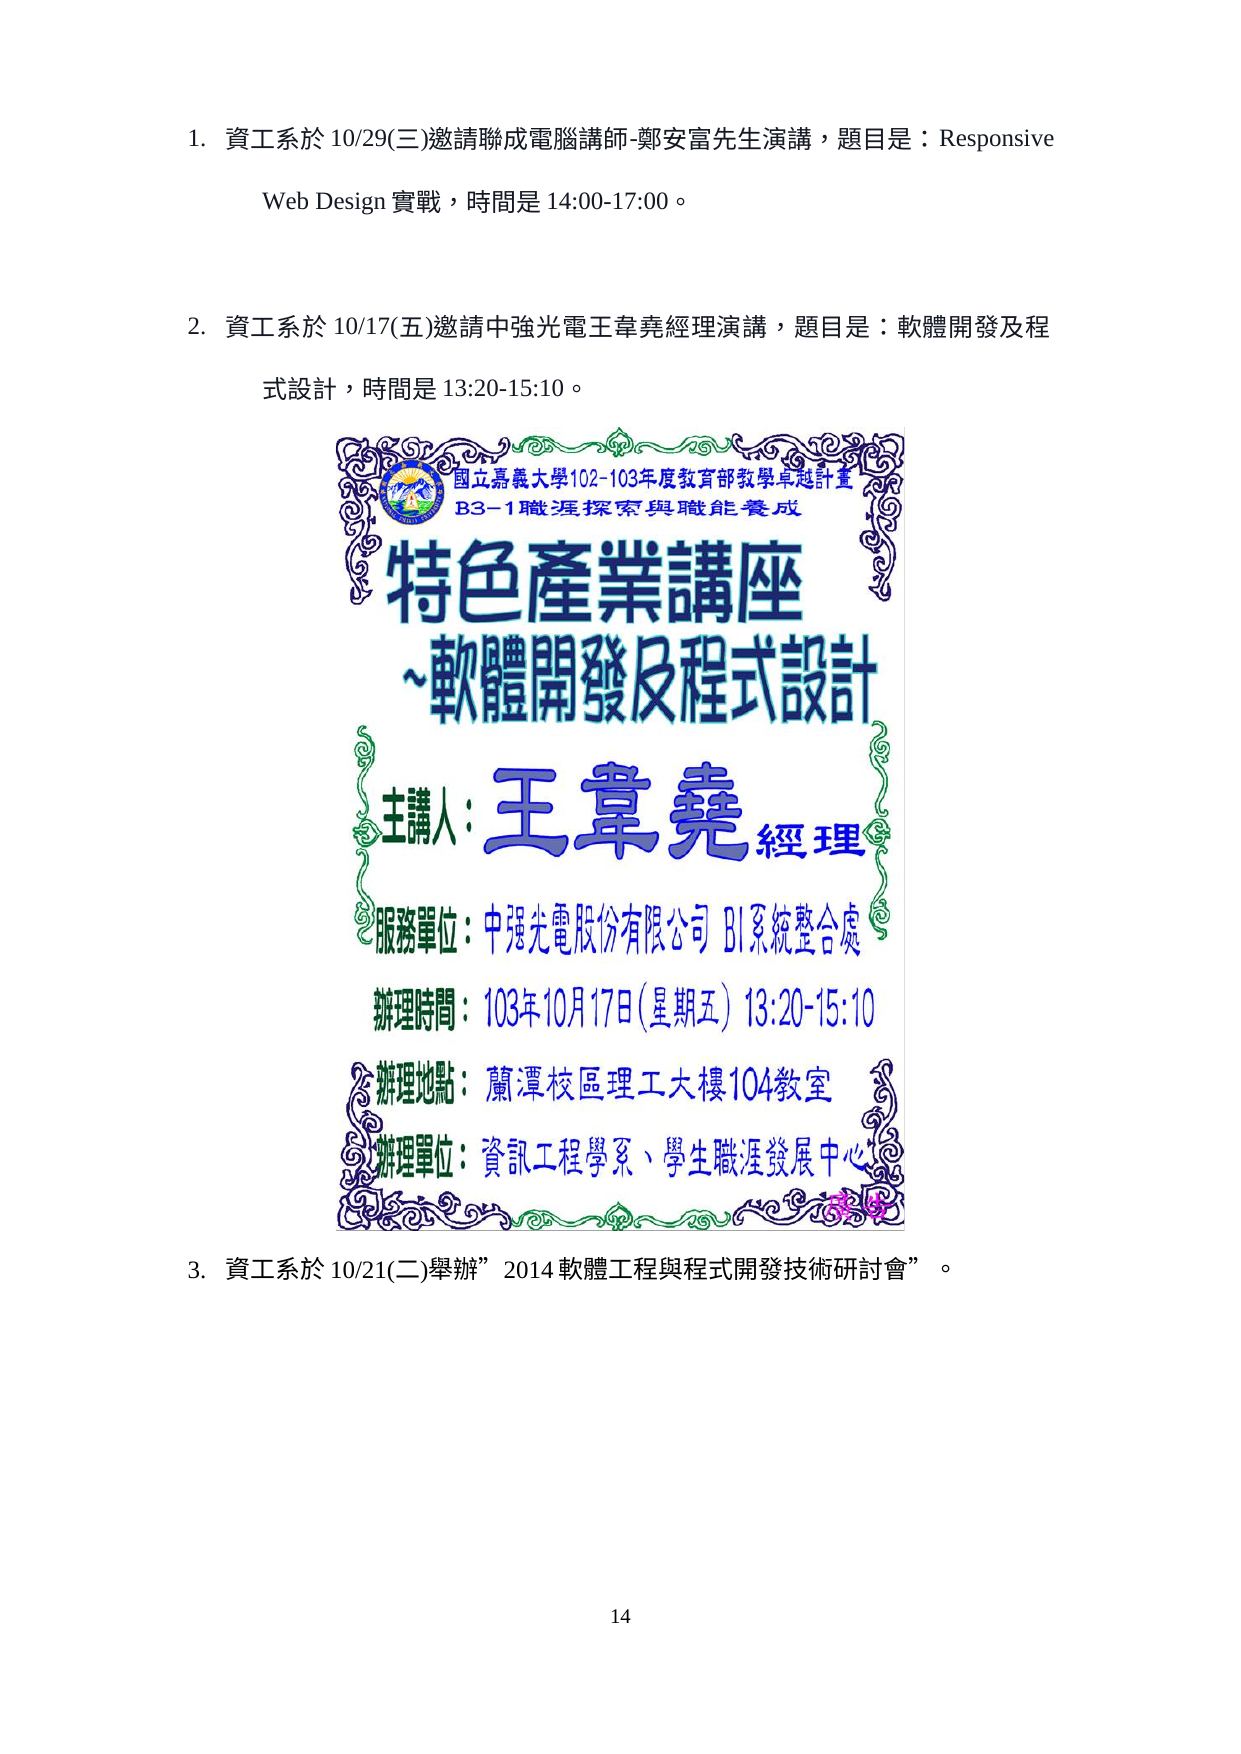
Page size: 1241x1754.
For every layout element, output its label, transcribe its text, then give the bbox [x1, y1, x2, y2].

list 資工系於10/29(三)邀請聯成電腦講師-鄭安富先生演講，題目是：Responsive Web Design實戰，時間是14:00-17:00。 [187, 96, 1054, 221]
list 資工系於10/21(二)舉辦”2014軟體工程與程式開發技術研討會”。 [187, 1250, 1053, 1286]
list 資工系於10/17(五)邀請中強光電王韋堯經理演講，題目是：軟體開發及程式設計，時間是13:20-15:10。 [187, 284, 1053, 409]
